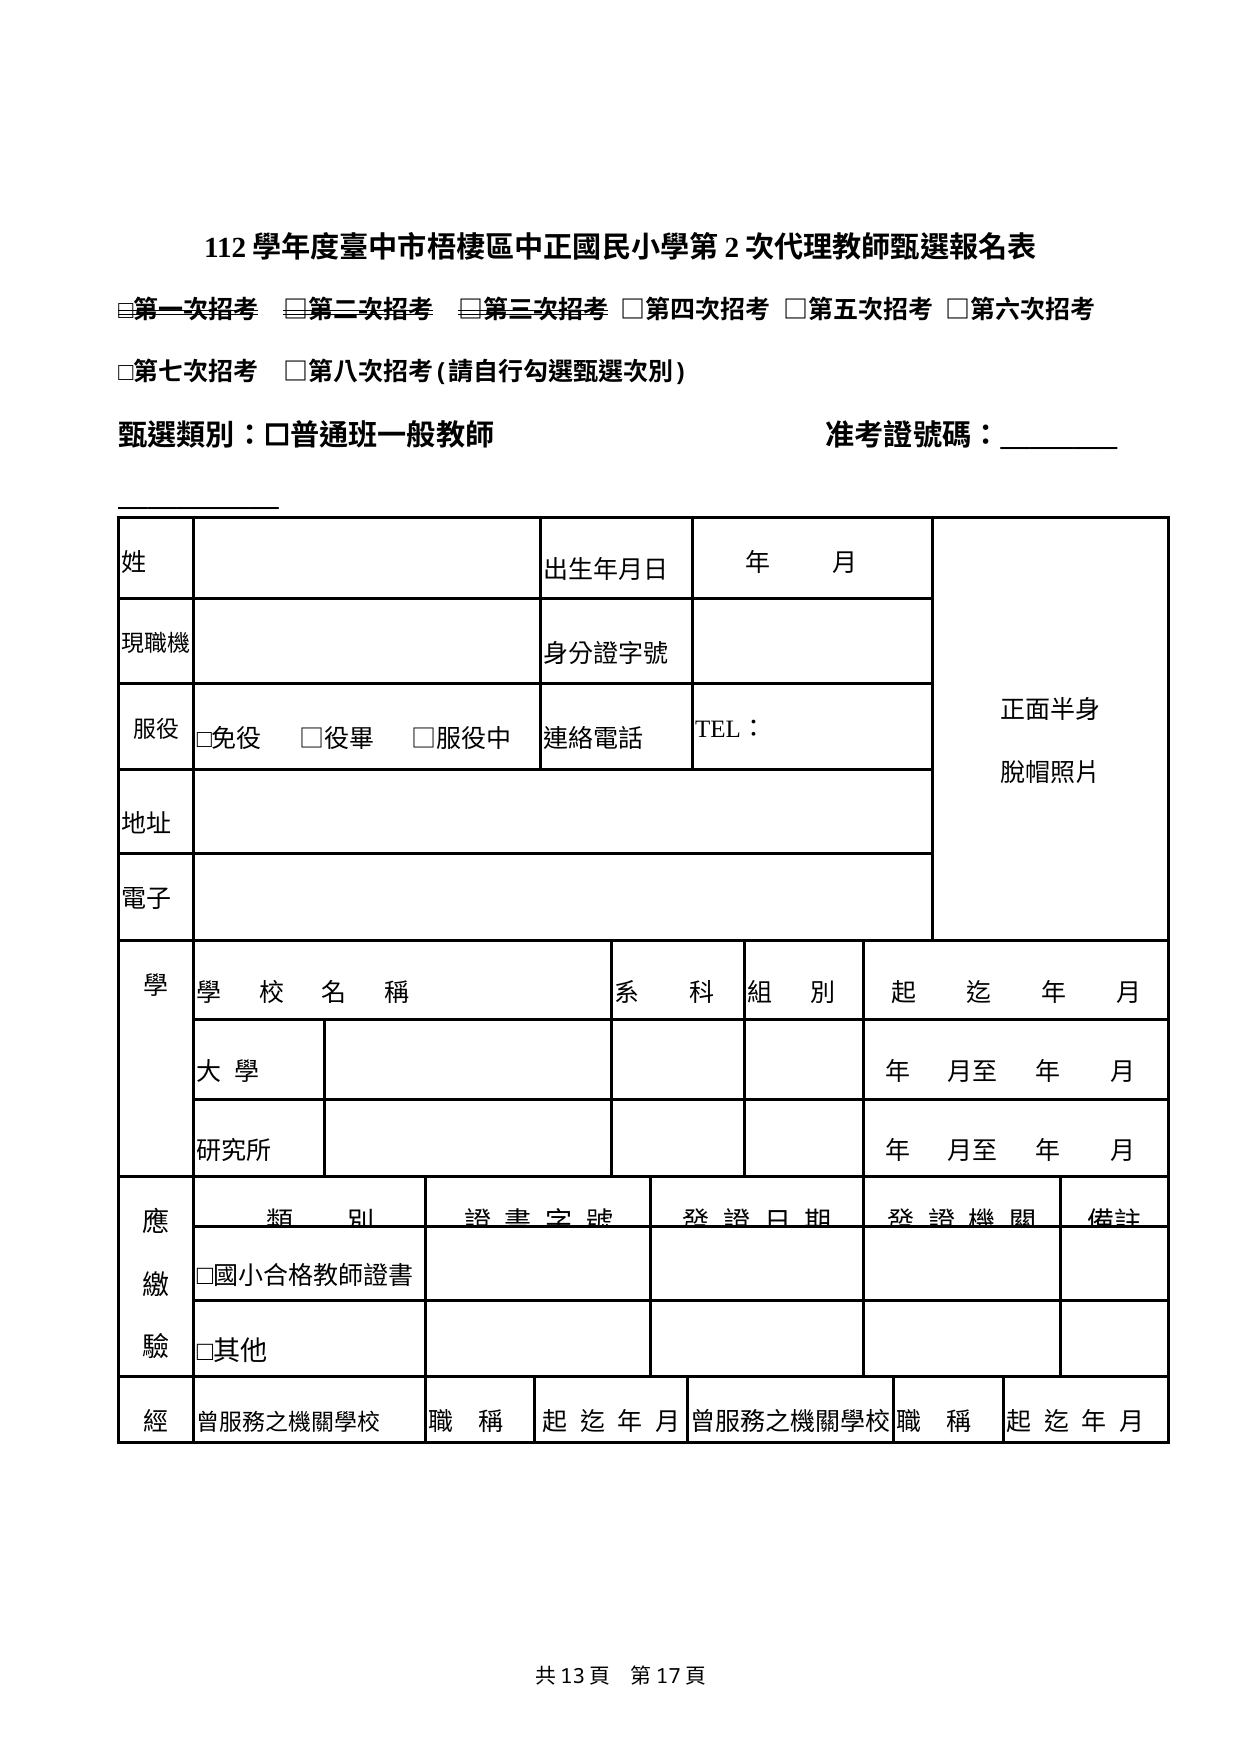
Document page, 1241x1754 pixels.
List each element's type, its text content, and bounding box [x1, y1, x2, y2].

table_cell □免役 □役畢 □服役中 [195, 685, 539, 768]
table_cell [613, 1101, 743, 1175]
table_cell 類 別 [195, 1178, 424, 1225]
table_cell 服役 情形 [120, 685, 192, 768]
table_cell [326, 1021, 610, 1098]
text 112學年度臺中市梧棲區中正國民小學第2次代理教師甄選報名表 [118, 203, 1122, 266]
table_cell [865, 1228, 1059, 1299]
table_cell [694, 600, 931, 682]
table_cell [326, 1101, 610, 1175]
table_cell 連絡電話 [542, 685, 691, 768]
table_header 正面半身 脫帽照片 [934, 519, 1167, 939]
table_cell 曾服務之機關學校 [195, 1378, 424, 1441]
table_cell 證 書 字 號 [427, 1178, 649, 1225]
table_cell [652, 1228, 862, 1299]
table_cell 學 校 名 稱 [195, 942, 610, 1018]
table_cell 電子郵件 [120, 855, 192, 939]
table_cell 研究所 [195, 1101, 323, 1175]
table_cell [865, 1302, 1059, 1375]
table_cell 身分證字號 [542, 600, 691, 682]
table_cell 曾服務之機關學校 [689, 1378, 892, 1441]
table_cell 起 迄 年 月 [536, 1378, 686, 1441]
table_cell □其他 [195, 1302, 424, 1375]
table_cell TEL： 手機： [694, 685, 931, 768]
text □第一次招考 □第二次招考 □第三次招考 □第四次招考 □第五次招考 □第六次招考 [118, 266, 1122, 328]
table_cell [195, 771, 931, 852]
table_cell 應 繳 驗 證 件 [120, 1178, 192, 1375]
table_cell 年 月至 年 月 [865, 1021, 1167, 1098]
table_cell [1062, 1228, 1167, 1299]
table_cell 職 稱 [895, 1378, 1002, 1441]
table_cell 經 歷 [120, 1378, 192, 1441]
table_cell [652, 1302, 862, 1375]
table_cell 現職機關學校 [120, 600, 192, 682]
table_cell [613, 1021, 743, 1098]
table_cell [427, 1228, 649, 1299]
table_cell 職 稱 [427, 1378, 533, 1441]
table_cell [1062, 1302, 1167, 1375]
table_cell 系 科 [613, 942, 743, 1018]
table_cell 學 歷 [120, 942, 192, 1175]
table_cell [195, 600, 539, 682]
table_cell 年 月至 年 月 [865, 1101, 1167, 1175]
table_cell [427, 1302, 649, 1375]
table_cell [195, 855, 931, 939]
table_header [195, 519, 539, 597]
table_cell 起 迄 年 月 [1005, 1378, 1167, 1441]
table_header 年 月 日 [694, 519, 931, 597]
table_cell □國小合格教師證書 [195, 1228, 424, 1299]
table_cell [746, 1101, 862, 1175]
table_cell [746, 1021, 862, 1098]
table_header 出生年月日 [542, 519, 691, 597]
table_cell 發 證 日 期 [652, 1178, 862, 1225]
table_cell 大 學 [195, 1021, 323, 1098]
table_cell 備註 [1062, 1178, 1167, 1225]
table_header 姓 名 [120, 519, 192, 597]
table_cell 地址 [120, 771, 192, 852]
text □第七次招考 □第八次招考(請自行勾選甄選次別) [118, 328, 1122, 391]
table_cell 組 別 [746, 942, 862, 1018]
table_cell 發 證 機 關 [865, 1178, 1059, 1225]
text 甄選類別：普通班一般教師 准考證號碼：___________________ [118, 391, 1122, 516]
table_cell 起 迄 年 月 [865, 942, 1167, 1018]
